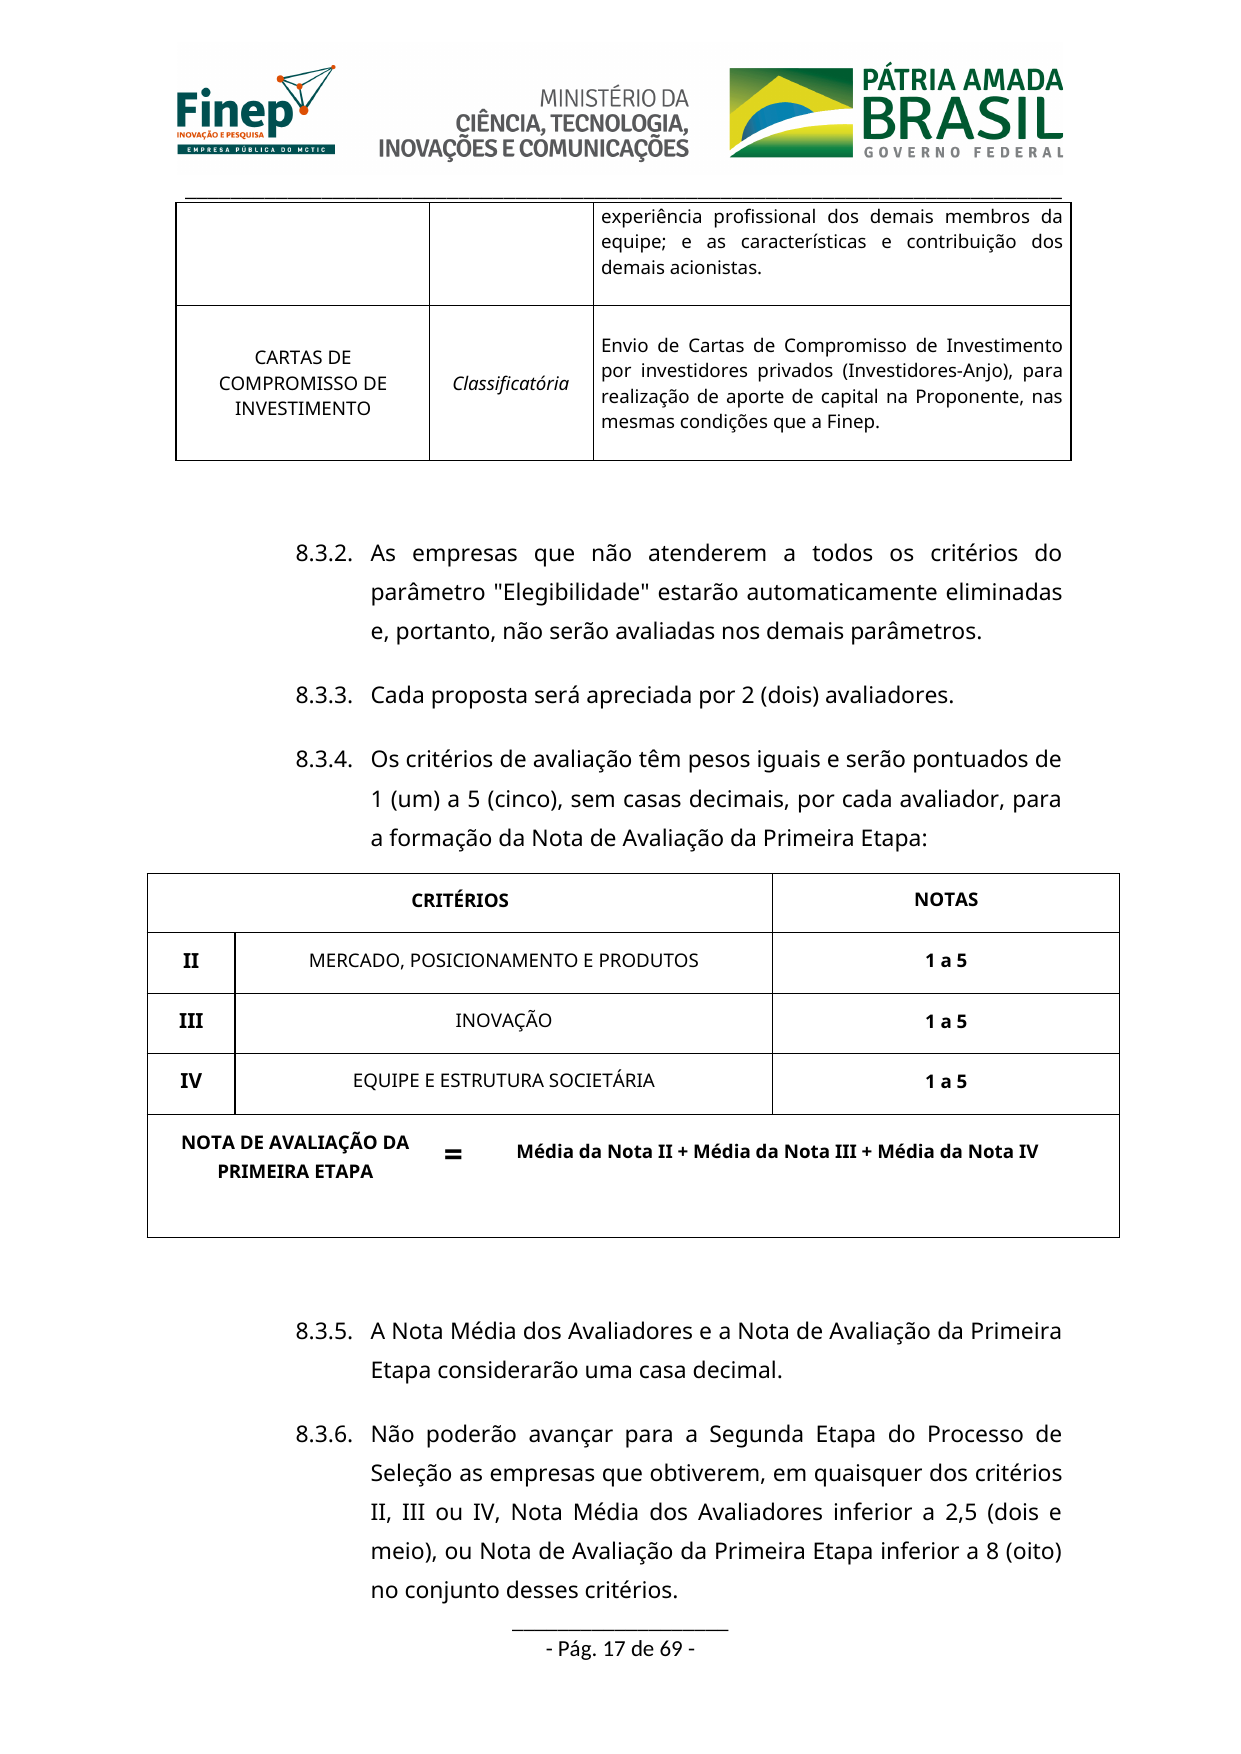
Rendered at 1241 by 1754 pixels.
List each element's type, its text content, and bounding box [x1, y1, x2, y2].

table_cell Envio de Cartas de Compromisso de Investimento por investidores privados (Investidores-Anjo), para realização de aporte de capital na Proponente, nas mesmas condições que a Finep. [594, 306, 1070, 459]
table_cell 1 a 5 [773, 994, 1119, 1053]
table_cell INOVAÇÃO [236, 994, 772, 1053]
table_cell [177, 203, 429, 305]
table_cell 1 a 5 [773, 933, 1119, 993]
table_cell III [148, 994, 234, 1053]
table_cell MERCADO, POSICIONAMENTO E PRODUTOS [236, 933, 772, 993]
table_header NOTAS [773, 874, 1119, 932]
table_cell CARTAS DE COMPROMISSO DE INVESTIMENTO [177, 306, 429, 459]
list As empresas que não atenderem a todos os critérios do parâmetro "Elegibilidade" estarão automaticamente eliminadas e, portanto, não serão avaliadas nos demais parâmetros. [295, 537, 1063, 647]
table_cell Classificatória [430, 306, 593, 459]
table_cell [148, 1115, 1119, 1237]
table_cell 1 a 5 [773, 1054, 1119, 1113]
list Não poderão avançar para a Segunda Etapa do Processo de Seleção as empresas que obtiverem, em quaisquer dos critérios II, III ou IV, Nota Média dos Avaliadores inferior a 2,5 (dois e meio), ou Nota de Avaliação da Primeira Etapa inferior a 8 (oito) no conjunto desses critérios. [295, 1418, 1063, 1606]
table_cell experiência profissional dos demais membros da equipe; e as características e contribuição dos demais acionistas. [594, 203, 1070, 305]
table_header CRITÉRIOS [148, 874, 772, 932]
list Os critérios de avaliação têm pesos iguais e serão pontuados de 1 (um) a 5 (cinco), sem casas decimais, por cada avaliador, para a formação da Nota de Avaliação da Primeira Etapa: [295, 743, 1063, 853]
table_cell [430, 203, 593, 305]
table_cell EQUIPE E ESTRUTURA SOCIETÁRIA [236, 1054, 772, 1113]
table_cell IV [148, 1054, 234, 1113]
table_cell II [148, 933, 234, 993]
list A Nota Média dos Avaliadores e a Nota de Avaliação da Primeira Etapa considerarão uma casa decimal. [295, 1315, 1063, 1385]
list Cada proposta será apreciada por 2 (dois) avaliadores. [295, 679, 1063, 711]
